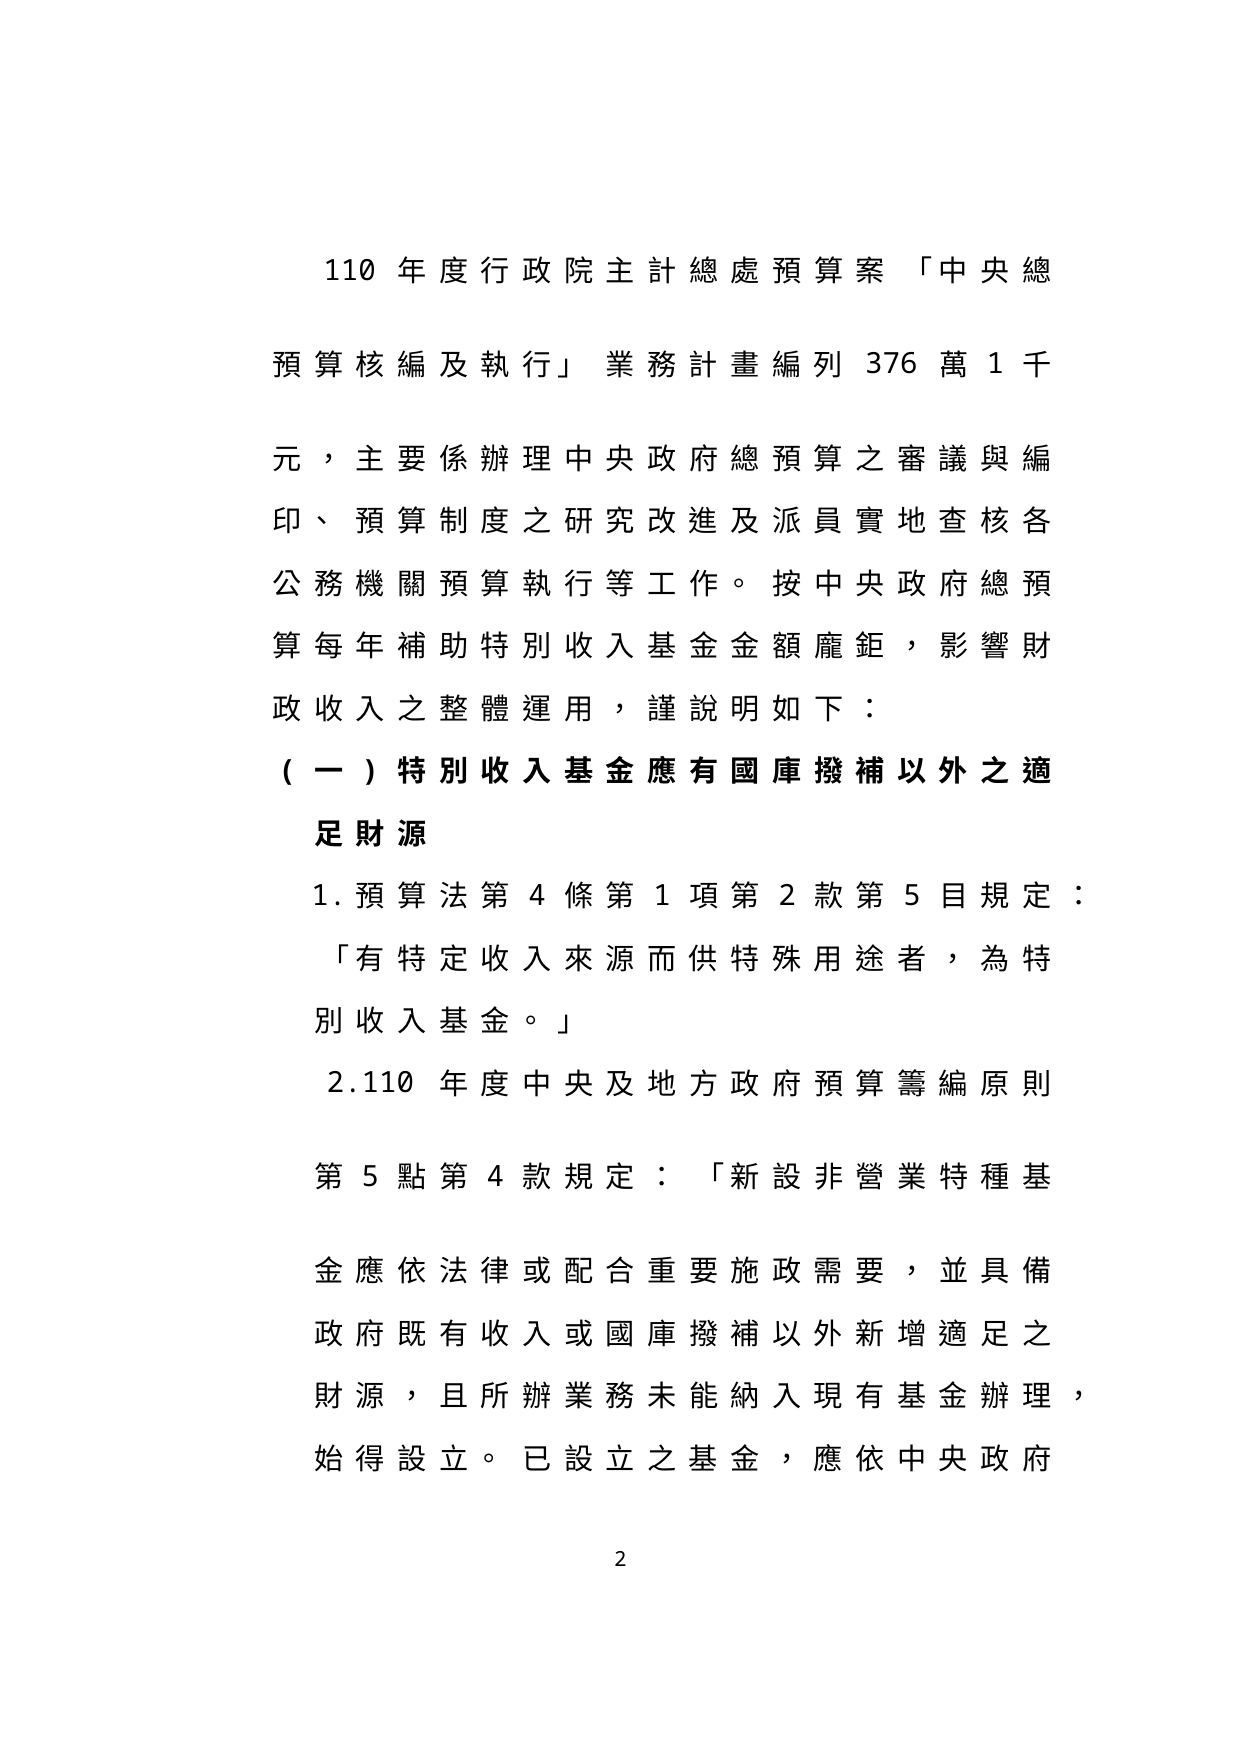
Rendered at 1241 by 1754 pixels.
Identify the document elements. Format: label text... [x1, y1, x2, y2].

text (一)特別收入基金應有國庫撥補以外之適足財源 [242, 727, 1058, 852]
text 110年度行政院主計總處預算案「中央總預算核編及執行」業務計畫編列376萬1千元，主要係辦理中央政府總預算之審議與編印、預算制度之研究改進及派員實地查核各公務機關預算執行等工作。按中央政府總預算每年補助特別收入基金金額龐鉅，影響財政收入之整體運用，謹說明如下： [242, 227, 1058, 727]
text 2.110年度中央及地方政府預算籌編原則第5點第4款規定：「新設非營業特種基金應依法律或配合重要施政需要，並具備政府既有收入或國庫撥補以外新增適足之財源，且所辦業務未能納入現有基金辦理，始得設立。已設立之基金，應依中央政府非營業特種基金裁撤機制辦法檢討其存續或裁撤事宜，並配合編列有關之預算。」 [271, 1040, 1058, 1477]
text 1.預算法第4條第1項第2款第5目規定：「有特定收入來源而供特殊用途者，為特別收入基金。」 [271, 852, 1058, 1040]
